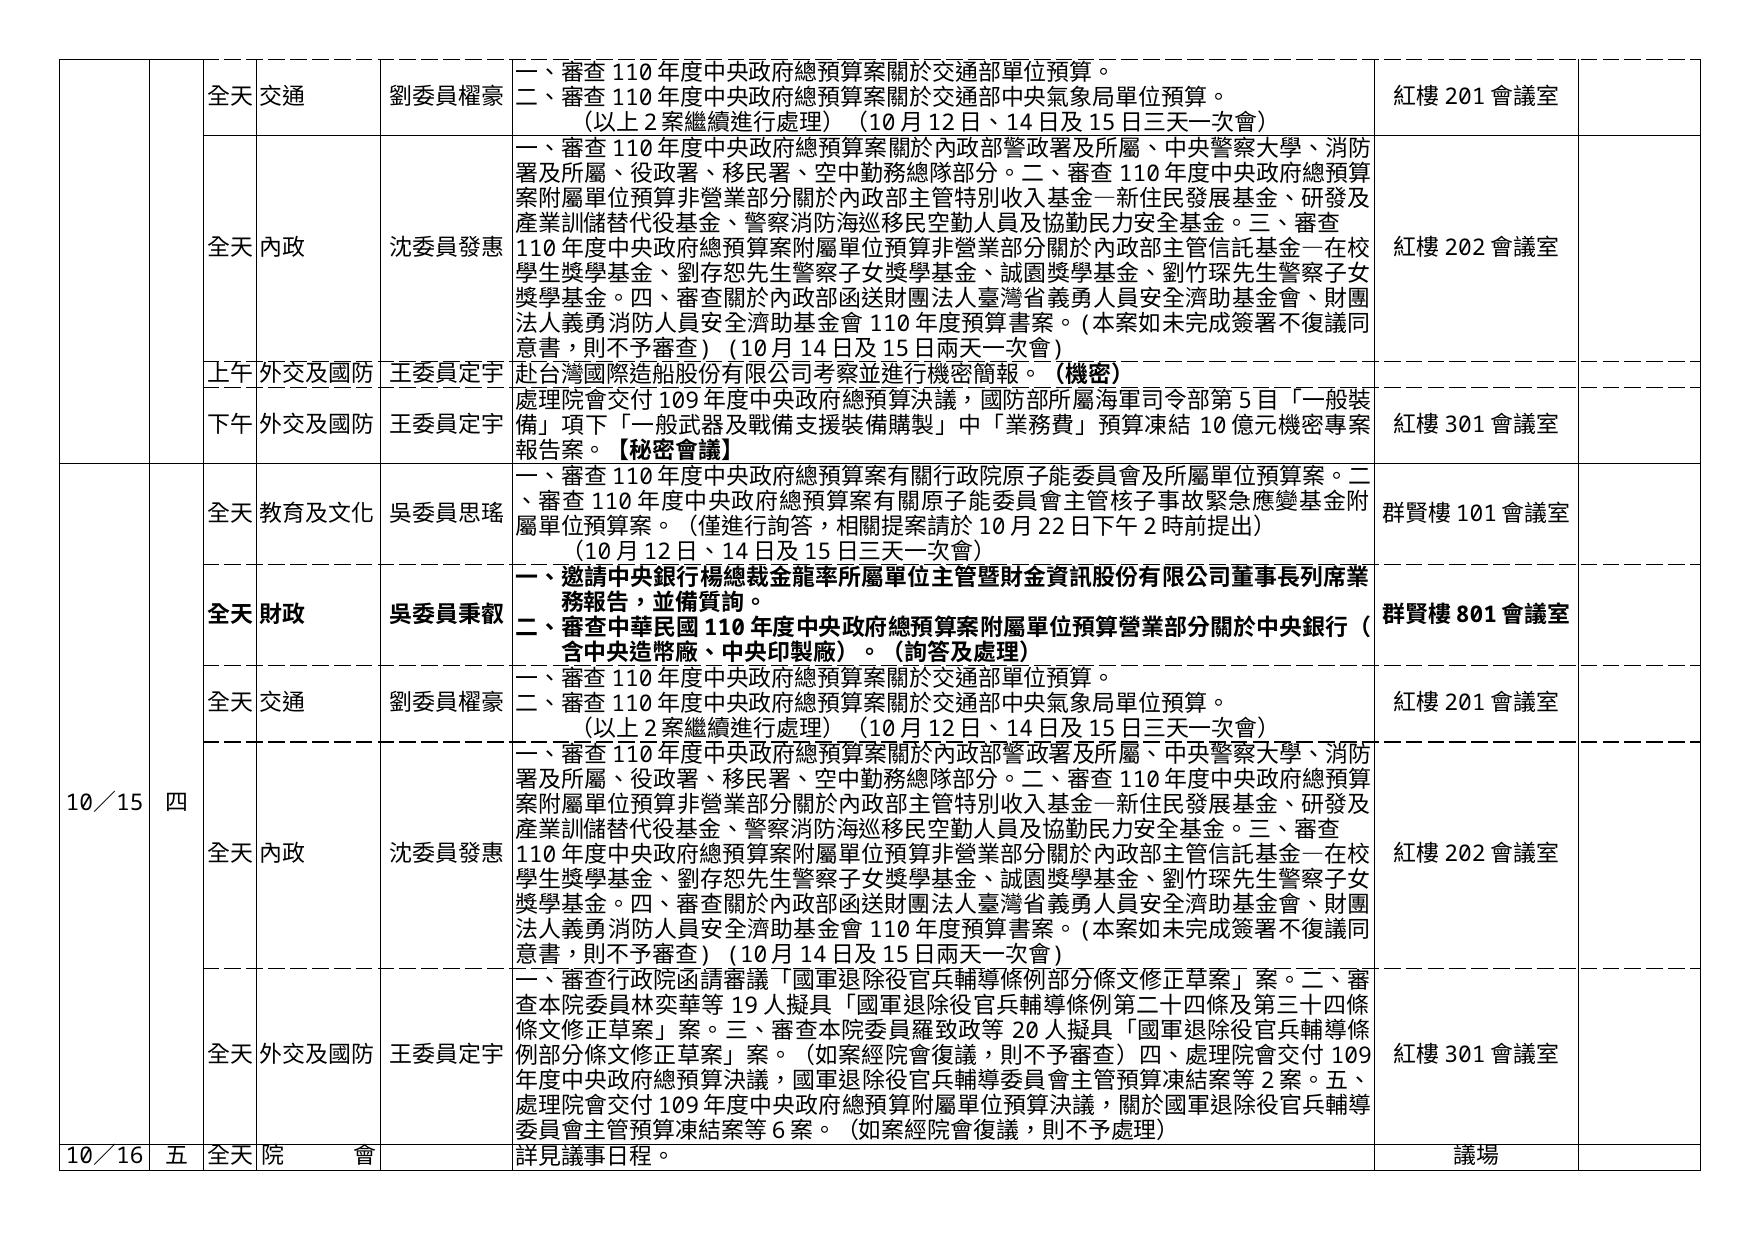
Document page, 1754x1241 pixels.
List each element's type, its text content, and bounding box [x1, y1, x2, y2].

table_cell 紅樓202會議室 [1375, 136, 1578, 361]
table_cell 王委員定宇 [381, 968, 512, 1143]
table_cell [1579, 59, 1700, 135]
table_cell 一、邀請中央銀行楊總裁金龍率所屬單位主管暨財金資訊股份有限公司董事長列席業務報告，並備質詢。 二、審查中華民國110年度中央政府總預算案附屬單位預算營業部分關於中央銀行（含中央造幣廠、中央印製廠）。（詢答及處理） [513, 564, 1374, 665]
table_cell 紅樓301會議室 [1375, 968, 1578, 1143]
table_cell 劉委員櫂豪 [381, 665, 512, 741]
table_cell 外交及國防 [257, 361, 380, 387]
table_cell 財政 [257, 564, 380, 665]
table_cell 外交及國防 [257, 968, 380, 1143]
table_cell [1579, 1145, 1700, 1169]
table_cell 全天 [204, 564, 256, 665]
table_cell [1375, 361, 1578, 387]
table_cell 王委員定宇 [381, 387, 512, 463]
table_cell 全天 [204, 1145, 256, 1169]
table_cell 全天 [204, 741, 256, 967]
table_cell [1579, 564, 1700, 665]
table_cell 紅樓202會議室 [1375, 741, 1578, 967]
table_cell 全天 [204, 464, 256, 564]
table_cell 五 [150, 1145, 203, 1169]
table_cell 議場 [1375, 1145, 1578, 1169]
table_cell 全天 [204, 968, 256, 1143]
table_cell 一、審查110年度中央政府總預算案關於交通部單位預算。 二、審查110年度中央政府總預算案關於交通部中央氣象局單位預算。 （以上2案繼續進行處理）（10月12日、14日及15日三天一次會） [513, 59, 1374, 135]
table_cell 吳委員秉叡 [381, 564, 512, 665]
table_cell 一、審查110年度中央政府總預算案關於交通部單位預算。 二、審查110年度中央政府總預算案關於交通部中央氣象局單位預算。 （以上2案繼續進行處理）（10月12日、14日及15日三天一次會） [513, 665, 1374, 741]
table_cell 紅樓201會議室 [1375, 665, 1578, 741]
table_cell 赴台灣國際造船股份有限公司考察並進行機密簡報。（機密） [513, 361, 1374, 387]
table_cell 一、審查110年度中央政府總預算案關於內政部警政署及所屬、中央警察大學、消防署及所屬、役政署、移民署、空中勤務總隊部分。二、審查110年度中央政府總預算案附屬單位預算非營業部分關於內政部主管特別收入基金—新住民發展基金、研發及產業訓儲替代役基金、警察消防海巡移民空勤人員及協勤民力安全基金。三、審查 110年度中央政府總預算案附屬單位預算非營業部分關於內政部主管信託基金—在校學生獎學基金、劉存恕先生警察子女獎學基金、誠園獎學基金、劉竹琛先生警察子女獎學基金。四、審查關於內政部函送財團法人臺灣省義勇人員安全濟助基金會、財團法人義勇消防人員安全濟助基金會110年度預算書案。(本案如未完成簽署不復議同意書，則不予審查) (10月14日及15日兩天一次會) [513, 741, 1374, 967]
table_cell 10／16 [60, 1145, 149, 1169]
table_cell 全天 [204, 665, 256, 741]
table_cell 紅樓301會議室 [1375, 387, 1578, 463]
table_cell 沈委員發惠 [381, 741, 512, 967]
table_cell 王委員定宇 [381, 361, 512, 387]
table_cell 外交及國防 [257, 387, 380, 463]
table_cell 劉委員櫂豪 [381, 59, 512, 135]
table_cell [381, 1145, 512, 1169]
table_cell 處理院會交付109年度中央政府總預算決議，國防部所屬海軍司令部第5目「一般裝備」項下「一般武器及戰備支援裝備購製」中「業務費」預算凍結10億元機密專案報告案。【秘密會議】 [513, 387, 1374, 463]
table_cell 群賢樓101會議室 [1375, 464, 1578, 564]
table_cell 10／15 [60, 464, 149, 1143]
table_cell 一、審查110年度中央政府總預算案有關行政院原子能委員會及所屬單位預算案。二、審查110年度中央政府總預算案有關原子能委員會主管核子事故緊急應變基金附 屬單位預算案。（僅進行詢答，相關提案請於10月22日下午2時前提出） （10月12日、14日及15日三天一次會） [513, 464, 1374, 564]
table_cell 全天 [204, 136, 256, 361]
table_cell [1579, 464, 1700, 564]
table_cell 下午 [204, 387, 256, 463]
table_cell [1579, 136, 1700, 361]
table_cell 群賢樓801會議室 [1375, 564, 1578, 665]
table_cell [1579, 361, 1700, 387]
table_cell 內政 [257, 136, 380, 361]
table_cell 交通 [257, 59, 380, 135]
table_cell 沈委員發惠 [381, 136, 512, 361]
table_cell [1579, 741, 1700, 967]
table_cell 上午 [204, 361, 256, 387]
table_cell 吳委員思瑤 [381, 464, 512, 564]
table_cell [150, 60, 203, 463]
table_cell [1579, 665, 1700, 741]
table_cell [60, 60, 149, 463]
table_cell 教育及文化 [257, 464, 380, 564]
table_cell 一、審查110年度中央政府總預算案關於內政部警政署及所屬、中央警察大學、消防署及所屬、役政署、移民署、空中勤務總隊部分。二、審查110年度中央政府總預算案附屬單位預算非營業部分關於內政部主管特別收入基金—新住民發展基金、研發及產業訓儲替代役基金、警察消防海巡移民空勤人員及協勤民力安全基金。三、審查 110年度中央政府總預算案附屬單位預算非營業部分關於內政部主管信託基金—在校學生獎學基金、劉存恕先生警察子女獎學基金、誠園獎學基金、劉竹琛先生警察子女獎學基金。四、審查關於內政部函送財團法人臺灣省義勇人員安全濟助基金會、財團法人義勇消防人員安全濟助基金會110年度預算書案。(本案如未完成簽署不復議同意書，則不予審查) (10月14日及15日兩天一次會) [513, 136, 1374, 361]
table_cell 內政 [257, 741, 380, 967]
table_cell 紅樓201會議室 [1375, 59, 1578, 135]
table_cell 院 會 [257, 1145, 380, 1169]
table_cell 全天 [204, 59, 256, 135]
table_cell 詳見議事日程。 [513, 1145, 1374, 1169]
table_cell 交通 [257, 665, 380, 741]
table_cell 四 [150, 464, 203, 1143]
table_cell [1579, 968, 1700, 1143]
table_cell 一、審查行政院函請審議「國軍退除役官兵輔導條例部分條文修正草案」案。二、審查本院委員林奕華等19人擬具「國軍退除役官兵輔導條例第二十四條及第三十四條條文修正草案」案。三、審查本院委員羅致政等20人擬具「國軍退除役官兵輔導條例部分條文修正草案」案。（如案經院會復議，則不予審查）四、處理院會交付109年度中央政府總預算決議，國軍退除役官兵輔導委員會主管預算凍結案等2案。五、處理院會交付109年度中央政府總預算附屬單位預算決議，關於國軍退除役官兵輔導委員會主管預算凍結案等6案。（如案經院會復議，則不予處理） [513, 968, 1374, 1143]
table_cell [1579, 387, 1700, 463]
